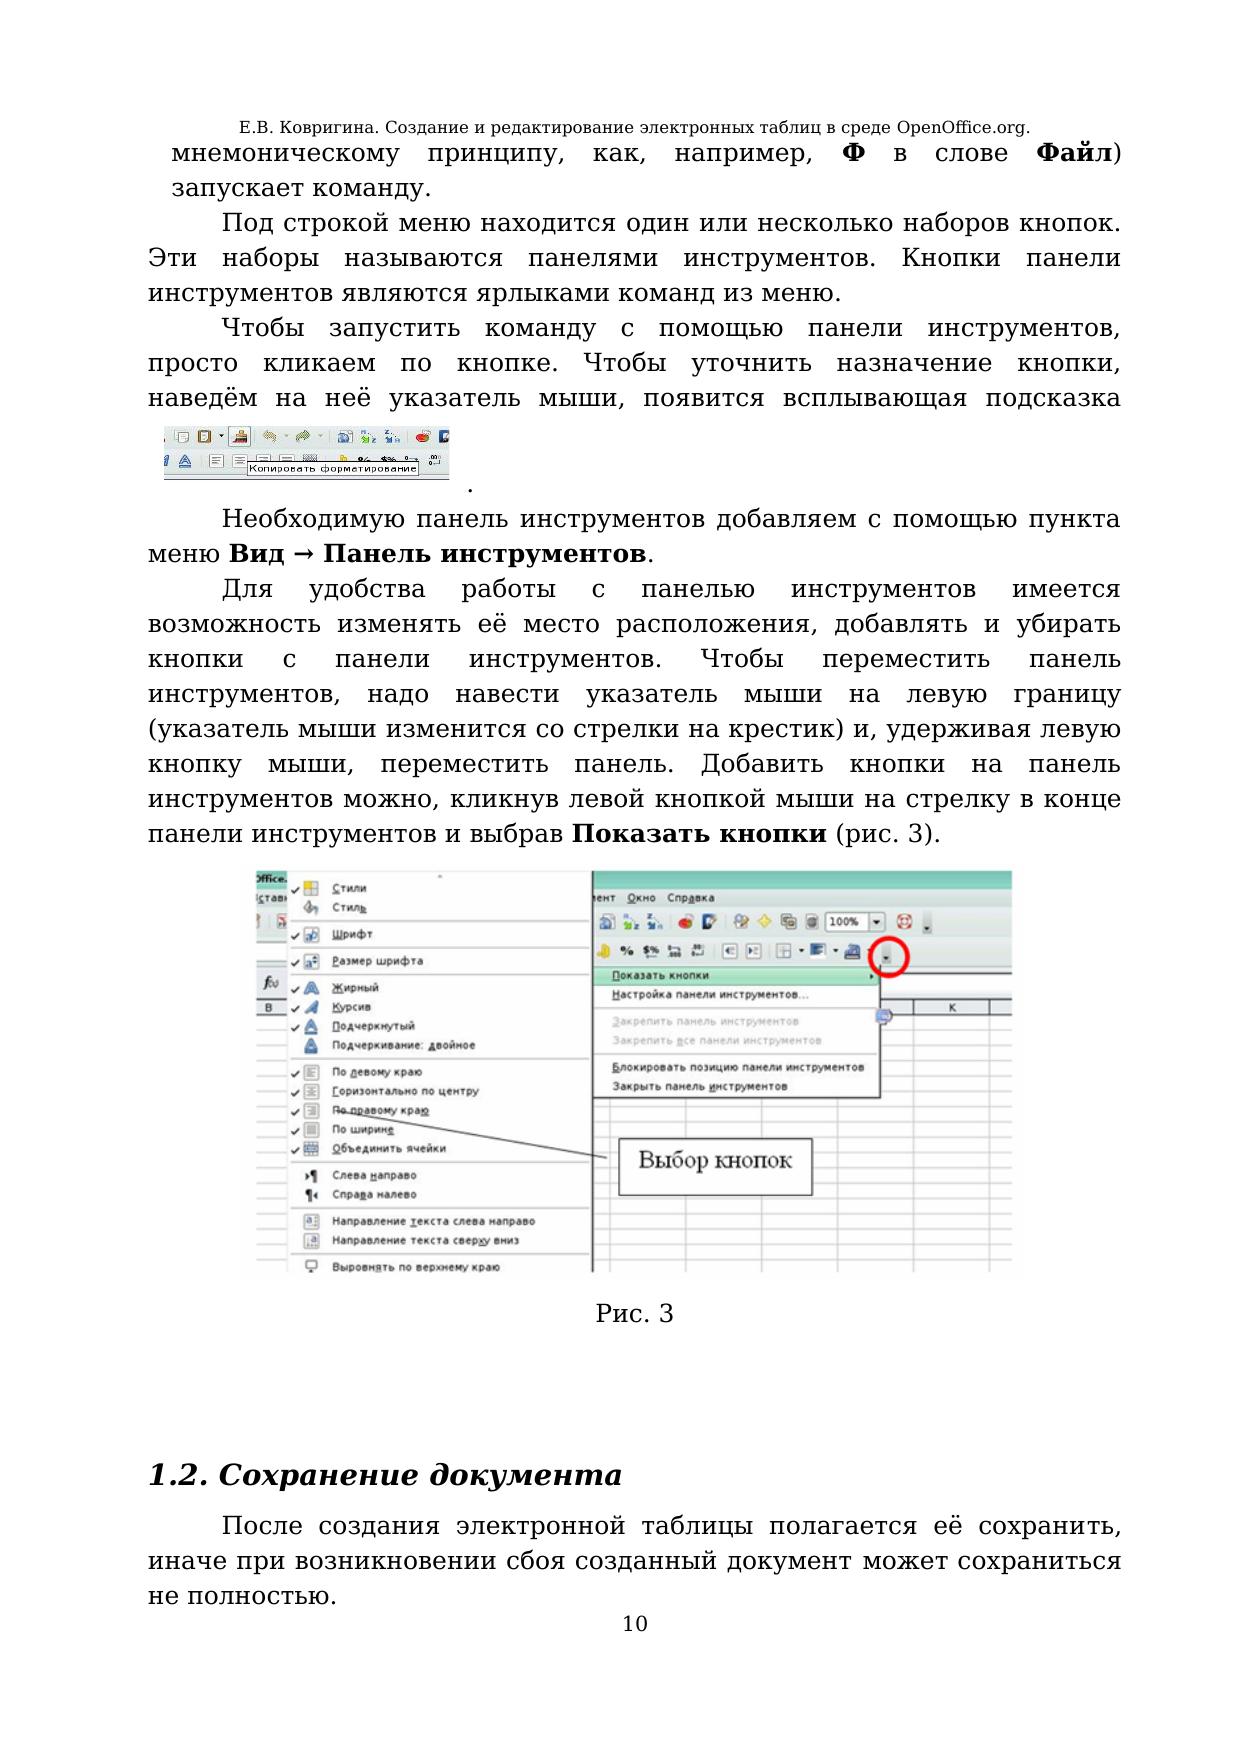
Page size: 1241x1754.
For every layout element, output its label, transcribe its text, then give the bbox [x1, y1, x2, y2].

list мнемоническому принципу, как, например, Ф в слове Файл) запускает команду. [148, 137, 1122, 202]
text Для удобства работы с панелью инструментов имеется возможность изменять её место расположения, добавлять и убирать кнопки с панели инструментов. Чтобы переместить панель инструментов, надо навести указатель мыши на левую границу (указатель мыши изменится со стрелки на крестик) и, удерживая левую кнопку мыши, переместить панель. Добавить кнопки на панель инструментов можно, кликнув левой кнопкой мыши на стрелку в конце панели инструментов и выбрав Показать кнопки (рис. 3). [148, 574, 1122, 848]
text Чтобы запустить команду с помощью панели инструментов, просто кликаем по кнопке. Чтобы уточнить назначение кнопки, наведём на неё указатель мыши, появится всплывающая подсказка . [148, 313, 1122, 498]
text После создания электронной таблицы полагается её сохранить, иначе при возникновении сбоя созданный документ может сохраниться не полностью. [148, 1511, 1122, 1611]
text Рис. 3 [148, 1299, 1122, 1328]
picture [164, 426, 450, 440]
text Необходимую панель инструментов добавляем с помощью пункта меню Вид → Панель инструментов. [148, 504, 1122, 568]
subtitle Сохранение документа [148, 1458, 1122, 1492]
picture [240, 863, 1022, 1279]
text Под строкой меню находится один или несколько наборов кнопок. Эти наборы называются панелями инструментов. Кнопки панели инструментов являются ярлыками команд из меню. [148, 208, 1122, 307]
